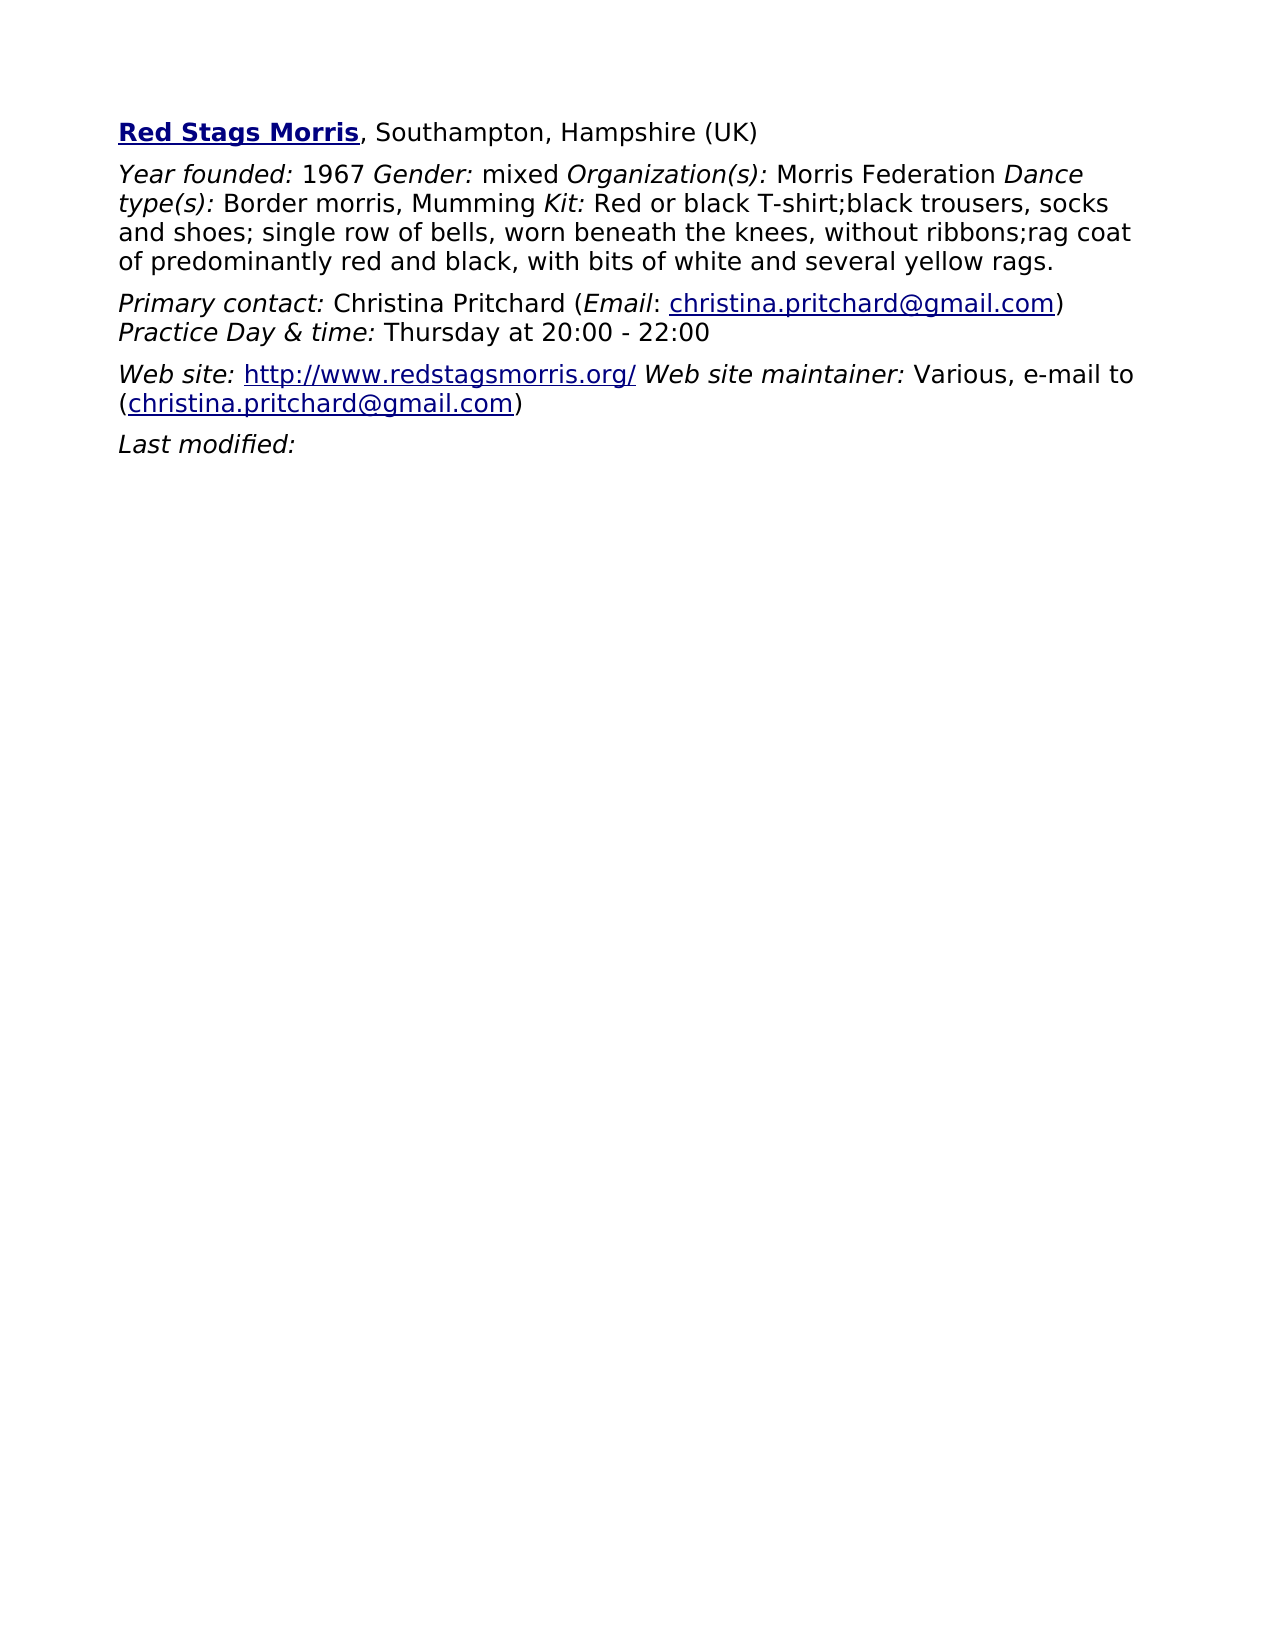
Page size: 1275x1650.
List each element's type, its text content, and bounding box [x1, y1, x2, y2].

text Last modified: [118, 431, 1157, 460]
text Web site: http://www.redstagsmorris.org/ Web site maintainer: Various, e-mail to (christina.pritchard@gmail.com) [118, 360, 1157, 418]
text Year founded: 1967 Gender: mixed Organization(s): Morris Federation Dance type(s): Border morris, Mumming Kit: Red or black T-shirt;black trousers, socks and shoes; single row of bells, worn beneath the knees, without ribbons;rag coat of predominantly red and black, with bits of white and several yellow rags. [118, 160, 1157, 276]
text Red Stags Morris, Southampton, Hampshire (UK) [118, 118, 1157, 147]
text Primary contact: Christina Pritchard (Email: christina.pritchard@gmail.com) Practice Day & time: Thursday at 20:00 - 22:00 [118, 289, 1157, 347]
